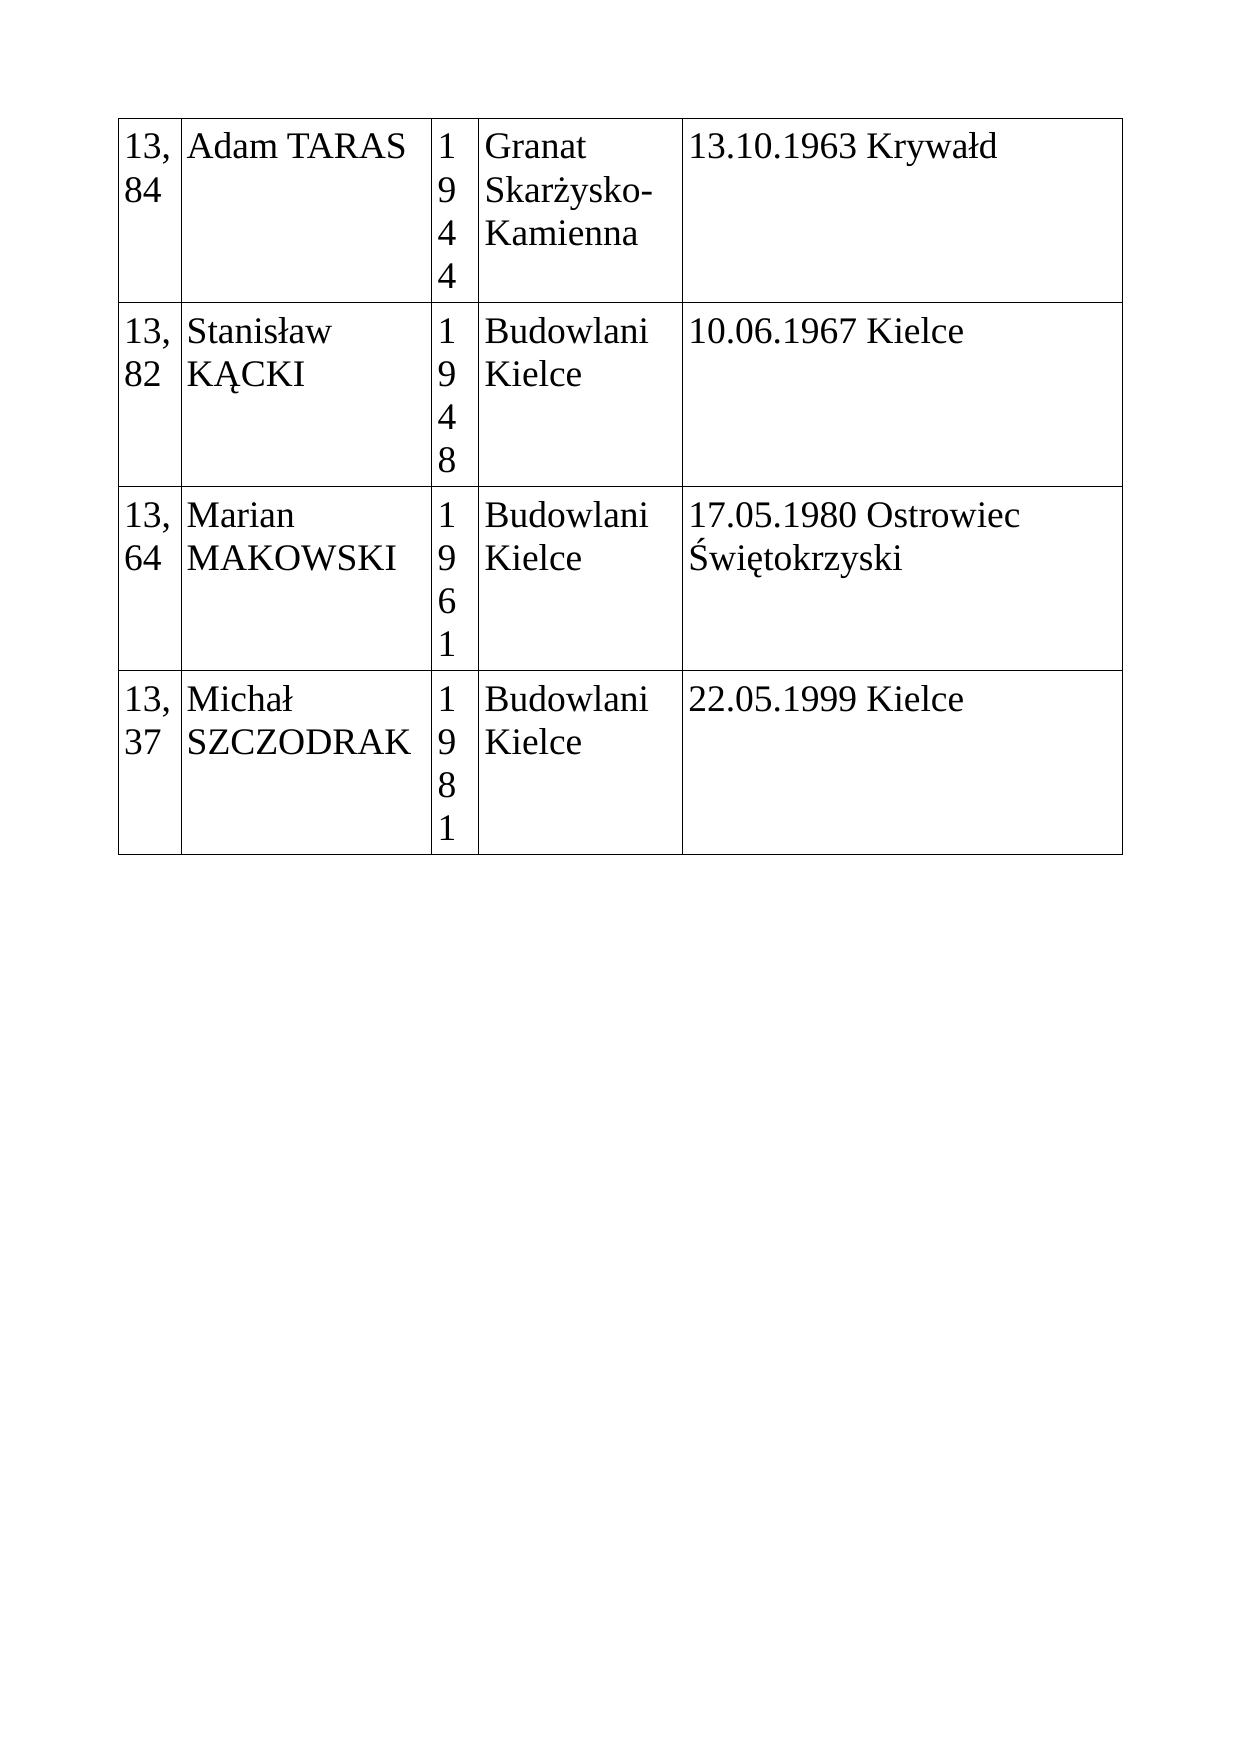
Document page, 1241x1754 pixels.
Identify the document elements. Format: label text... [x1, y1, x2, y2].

table_cell Budowlani Kielce [479, 487, 682, 670]
table_cell 13,82 [119, 303, 181, 486]
table_cell 13,84 [119, 119, 181, 302]
table_cell Granat Skarżysko-Kamienna [479, 119, 682, 302]
table_cell 1944 [432, 119, 478, 302]
table_cell 10.06.1967 Kielce [683, 303, 1122, 486]
table_cell 13.10.1963 Krywałd [683, 119, 1122, 302]
table_cell 1961 [432, 487, 478, 670]
table_cell 1948 [432, 303, 478, 486]
table_cell Michał SZCZODRAK [182, 671, 431, 854]
table_cell Stanisław KĄCKI [182, 303, 431, 486]
table_cell 13,64 [119, 487, 181, 670]
table_cell Budowlani Kielce [479, 303, 682, 486]
table_cell 13,37 [119, 671, 181, 854]
table_cell 22.05.1999 Kielce [683, 671, 1122, 854]
table_cell Adam TARAS [182, 119, 431, 302]
table_cell 17.05.1980 Ostrowiec Świętokrzyski [683, 487, 1122, 670]
table_cell 1981 [432, 671, 478, 854]
table_cell Budowlani Kielce [479, 671, 682, 854]
table_cell Marian MAKOWSKI [182, 487, 431, 670]
